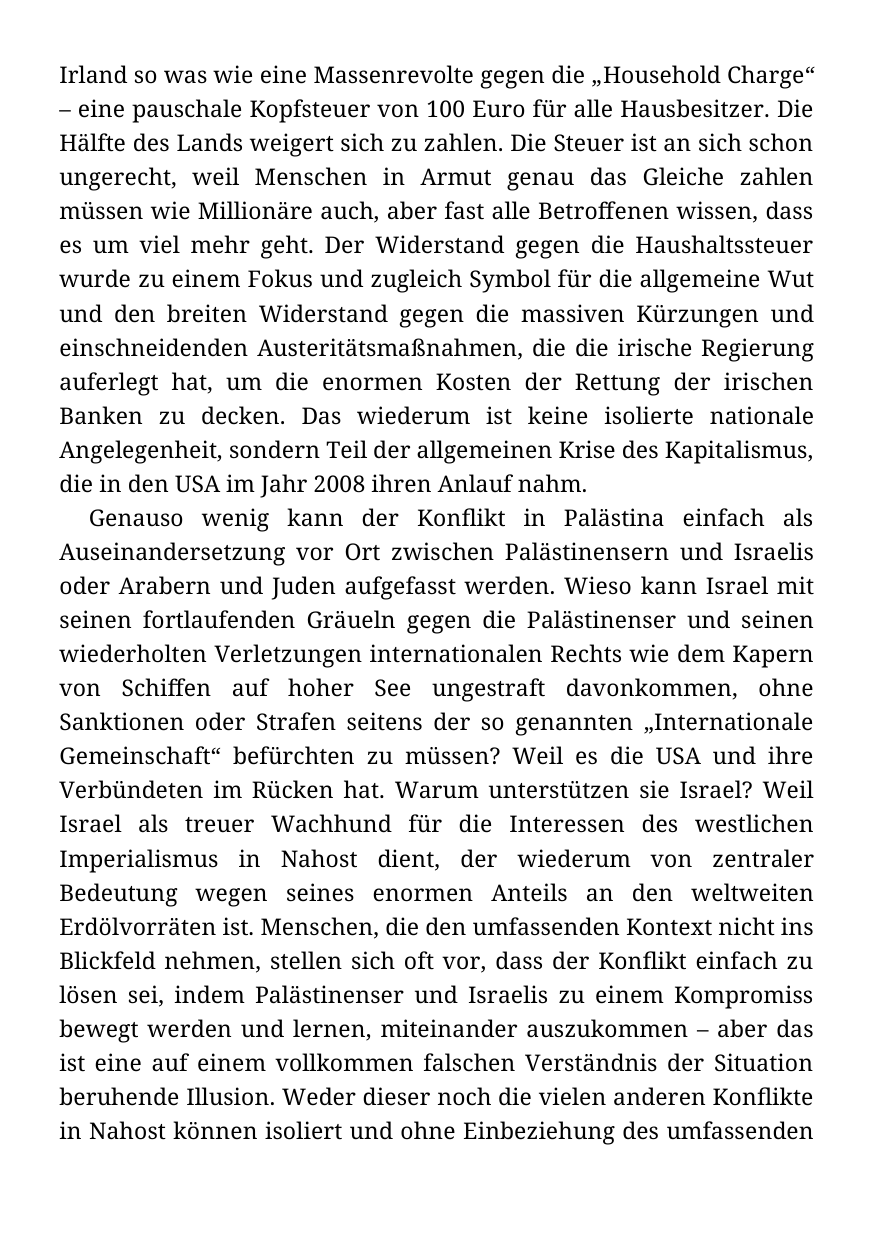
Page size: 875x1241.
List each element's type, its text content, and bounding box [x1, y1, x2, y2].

text Irland so was wie eine Massenrevolte gegen die „Household Charge“ – eine pauschale Kopfsteuer von 100 Euro für alle Hausbesitzer. Die Hälfte des Lands weigert sich zu zahlen. Die Steuer ist an sich schon ungerecht, weil Menschen in Armut genau das Gleiche zahlen müssen wie Millionäre auch, aber fast alle Betroffenen wissen, dass es um viel mehr geht. Der Widerstand gegen die Haushaltssteuer wurde zu einem Fokus und zugleich Symbol für die allgemeine Wut und den breiten Widerstand gegen die massiven Kürzungen und einschneidenden Austeritätsmaßnahmen, die die irische Regierung auferlegt hat, um die enormen Kosten der Rettung der irischen Banken zu decken. Das wiederum ist keine isolierte nationale Angelegenheit, sondern Teil der allgemeinen Krise des Kapitalismus, die in den USA im Jahr 2008 ihren Anlauf nahm. [59, 59, 815, 499]
text Genauso wenig kann der Konflikt in Palästina einfach als Auseinandersetzung vor Ort zwischen Palästinensern und Israelis oder Arabern und Juden aufgefasst werden. Wieso kann Israel mit seinen fortlaufenden Gräueln gegen die Palästinenser und seinen wiederholten Verletzungen internationalen Rechts wie dem Kapern von Schiffen auf hoher See ungestraft davonkommen, ohne Sanktionen oder Strafen seitens der so genannten „Internationale Gemeinschaft“ befürchten zu müssen? Weil es die USA und ihre Verbündeten im Rücken hat. Warum unterstützen sie Israel? Weil Israel als treuer Wachhund für die Interessen des westlichen Imperialismus in Nahost dient, der wiederum von zentraler Bedeutung wegen seines enormen Anteils an den weltweiten Erdölvorräten ist. Menschen, die den umfassenden Kontext nicht ins Blickfeld nehmen, stellen sich oft vor, dass der Konflikt einfach zu lösen sei, indem Palästinenser und Israelis zu einem Kompromiss bewegt werden und lernen, miteinander auszukommen – aber das ist eine auf einem vollkommen falschen Verständnis der Situation beruhende Illusion. Weder dieser noch die vielen anderen Konflikte in Nahost können isoliert und ohne Einbeziehung des umfassenden [59, 502, 815, 1146]
